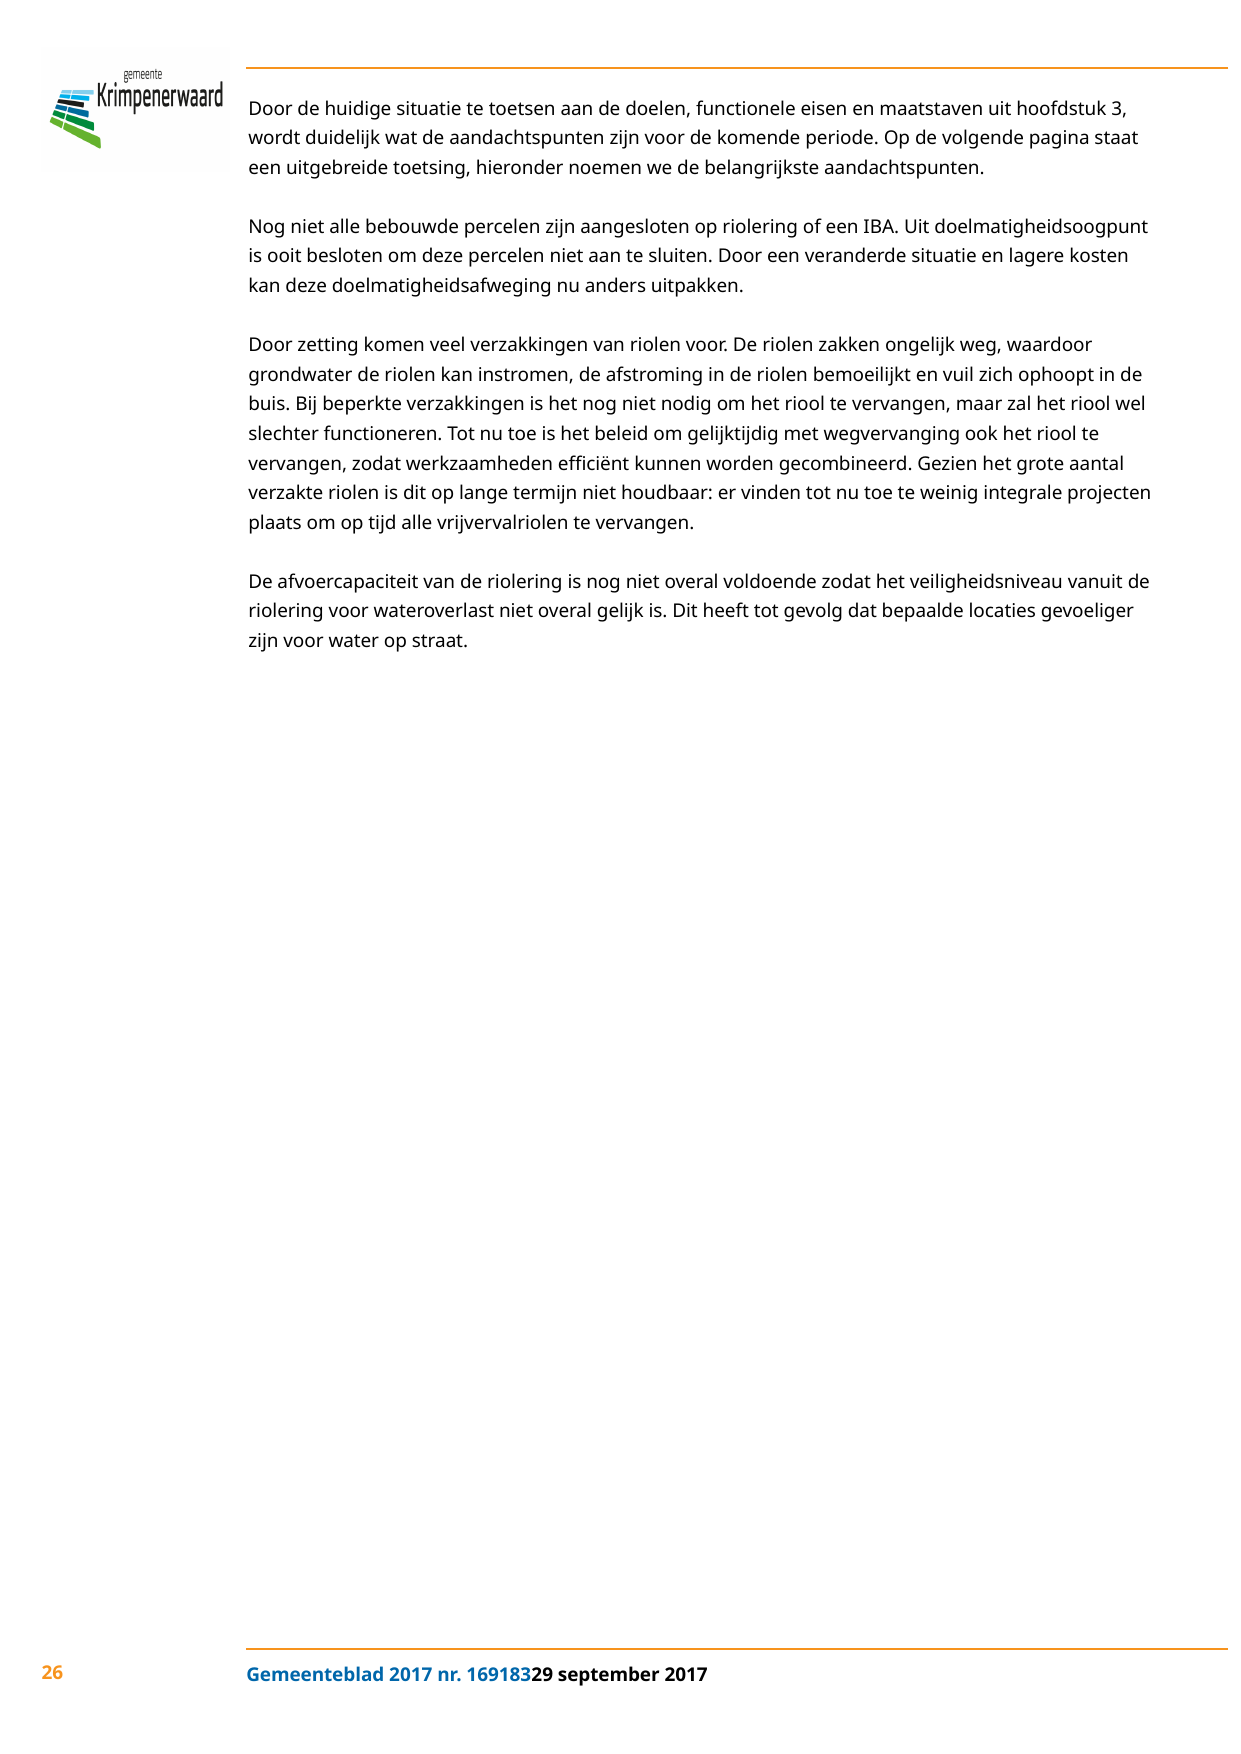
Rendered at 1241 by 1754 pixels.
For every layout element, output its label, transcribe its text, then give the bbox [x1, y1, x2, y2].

text De afvoercapaciteit van de riolering is nog niet overal voldoende zodat het veiligheidsniveau vanuit de riolering voor wateroverlast niet overal gelijk is. Dit heeft tot gevolg dat bepaalde locaties gevoeliger zijn voor water op straat. [248, 568, 1152, 653]
picture [41, 47, 231, 172]
text Nog niet alle bebouwde percelen zijn aangesloten op riolering of een IBA. Uit doelmatigheidsoogpunt is ooit besloten om deze percelen niet aan te sluiten. Door een veranderde situatie en lagere kosten kan deze doelmatigheidsafweging nu anders uitpakken. [248, 213, 1152, 298]
text Door zetting komen veel verzakkingen van riolen voor. De riolen zakken ongelijk weg, waardoor grondwater de riolen kan instromen, de afstroming in de riolen bemoeilijkt en vuil zich ophoopt in de buis. Bij beperkte verzakkingen is het nog niet nodig om het riool te vervangen, maar zal het riool wel slechter functioneren. Tot nu toe is het beleid om gelijktijdig met wegvervanging ook het riool te vervangen, zodat werkzaamheden efficiënt kunnen worden gecombineerd. Gezien het grote aantal verzakte riolen is dit op lange termijn niet houdbaar: er vinden tot nu toe te weinig integrale projecten plaats om op tijd alle vrijvervalriolen te vervangen. [248, 331, 1152, 535]
text Door de huidige situatie te toetsen aan de doelen, functionele eisen en maatstaven uit hoofdstuk 3, wordt duidelijk wat de aandachtspunten zijn voor de komende periode. Op de volgende pagina staat een uitgebreide toetsing, hieronder noemen we de belangrijkste aandachtspunten. [248, 95, 1152, 180]
